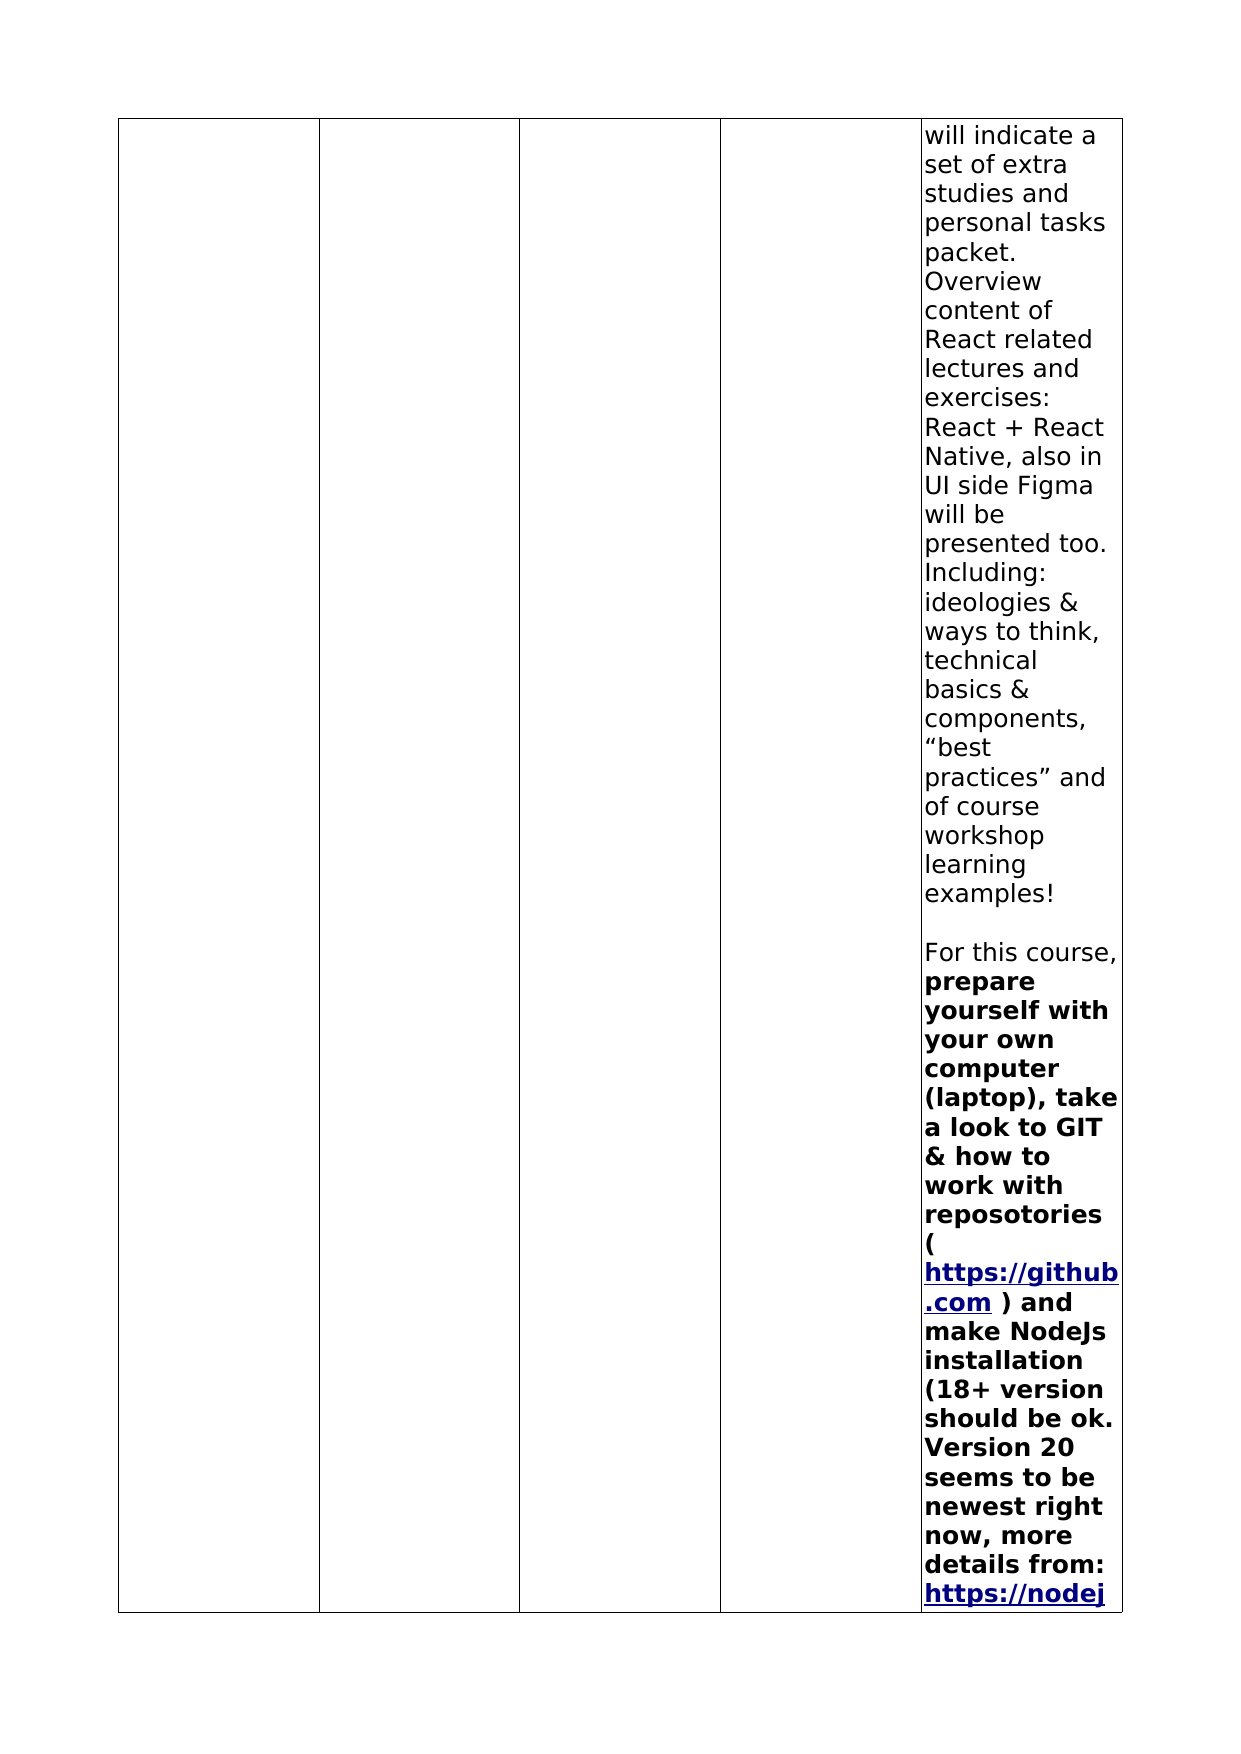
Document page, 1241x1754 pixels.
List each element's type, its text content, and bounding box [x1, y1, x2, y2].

table_header [320, 119, 519, 1612]
table_header [721, 119, 921, 1612]
table_header [119, 119, 319, 1612]
table_header [520, 119, 720, 1612]
table_header will indicate a set of extra studies and personal tasks packet. Overview content of React related lectures and exercises: React + React Native, also in UI side Figma will be presented too. Including: ideologies & ways to think, technical basics & components, “best practices” and of course workshop learning examples! For this course, prepare yourself with your own computer (laptop), take a look to GIT & how to work with reposotories ( https://github.com ) and make NodeJs installation (18+ version should be ok. Version 20 seems to be newest right now, more details from: https://nodej [922, 119, 1122, 1612]
